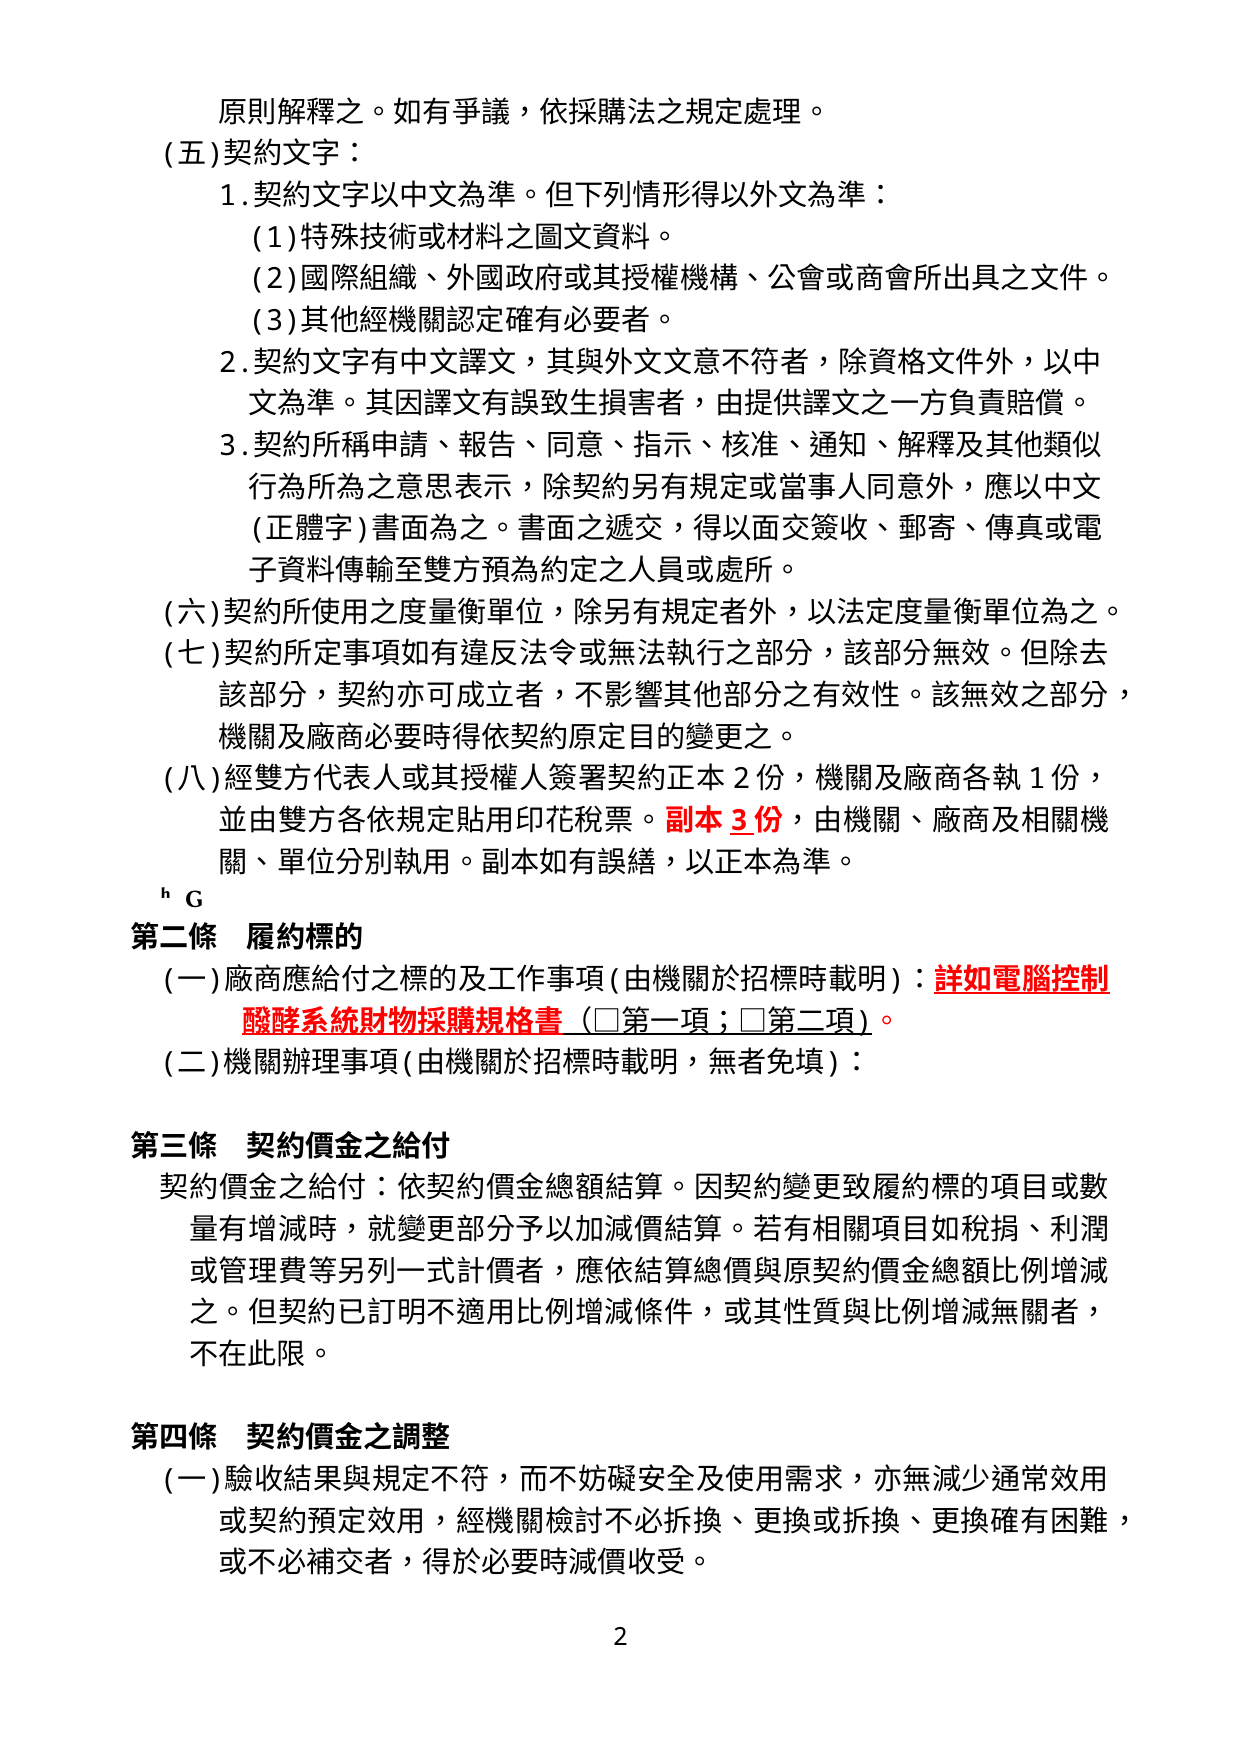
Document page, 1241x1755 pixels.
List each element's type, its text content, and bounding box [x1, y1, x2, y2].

text 第三條 契約價金之給付 [130, 1123, 1110, 1164]
text 1.契約文字以中文為準。但下列情形得以外文為準： [218, 172, 1104, 214]
text (1)特殊技術或材料之圖文資料。 [248, 214, 1110, 255]
text (二)機關辦理事項(由機關於招標時載明，無者免填)： [159, 1039, 1110, 1081]
text (3)其他經機關認定確有必要者。 [248, 297, 1110, 339]
text (七)契約所定事項如有違反法令或無法執行之部分，該部分無效。但除去該部分，契約亦可成立者，不影響其他部分之有效性。該無效之部分，機關及廠商必要時得依契約原定目的變更之。 [159, 630, 1110, 755]
text (八)經雙方代表人或其授權人簽署契約正本2份，機關及廠商各執1份，並由雙方各依規定貼用印花稅票。副本3份，由機關、廠商及相關機關、單位分別執用。副本如有誤繕，以正本為準。 [159, 755, 1110, 880]
text (一)驗收結果與規定不符，而不妨礙安全及使用需求，亦無減少通常效用或契約預定效用，經機關檢討不必拆換、更換或拆換、更換確有困難，或不必補交者，得於必要時減價收受。 [159, 1456, 1110, 1581]
text (2)國際組織、外國政府或其授權機構、公會或商會所出具之文件。 [248, 255, 1110, 297]
text 2.契約文字有中文譯文，其與外文文意不符者，除資格文件外，以中文為準。其因譯文有誤致生損害者，由提供譯文之一方負責賠償。 [218, 339, 1104, 422]
text (六)契約所使用之度量衡單位，除另有規定者外，以法定度量衡單位為之。 [159, 589, 1110, 630]
text 原則解釋之。如有爭議，依採購法之規定處理。 [159, 89, 1110, 130]
text 第二條 履約標的 [130, 914, 1110, 956]
text 3.契約所稱申請、報告、同意、指示、核准、通知、解釋及其他類似行為所為之意思表示，除契約另有規定或當事人同意外，應以中文(正體字)書面為之。書面之遞交，得以面交簽收、郵寄、傳真或電子資料傳輸至雙方預為約定之人員或處所。 [218, 422, 1104, 589]
text 契約價金之給付：依契約價金總額結算。因契約變更致履約標的項目或數量有增減時，就變更部分予以加減價結算。若有相關項目如稅捐、利潤或管理費等另列一式計價者，應依結算總價與原契約價金總額比例增減之。但契約已訂明不適用比例增減條件，或其性質與比例增減無關者，不在此限。 [159, 1164, 1110, 1373]
text (一)廠商應給付之標的及工作事項(由機關於招標時載明)：詳如電腦控制醱酵系統財物採購規格書（□第一項；□第二項)。 [159, 956, 1110, 1039]
text 第四條 契約價金之調整 [130, 1414, 1110, 1456]
text  [159, 880, 1110, 914]
text (五)契約文字： [159, 130, 1110, 172]
